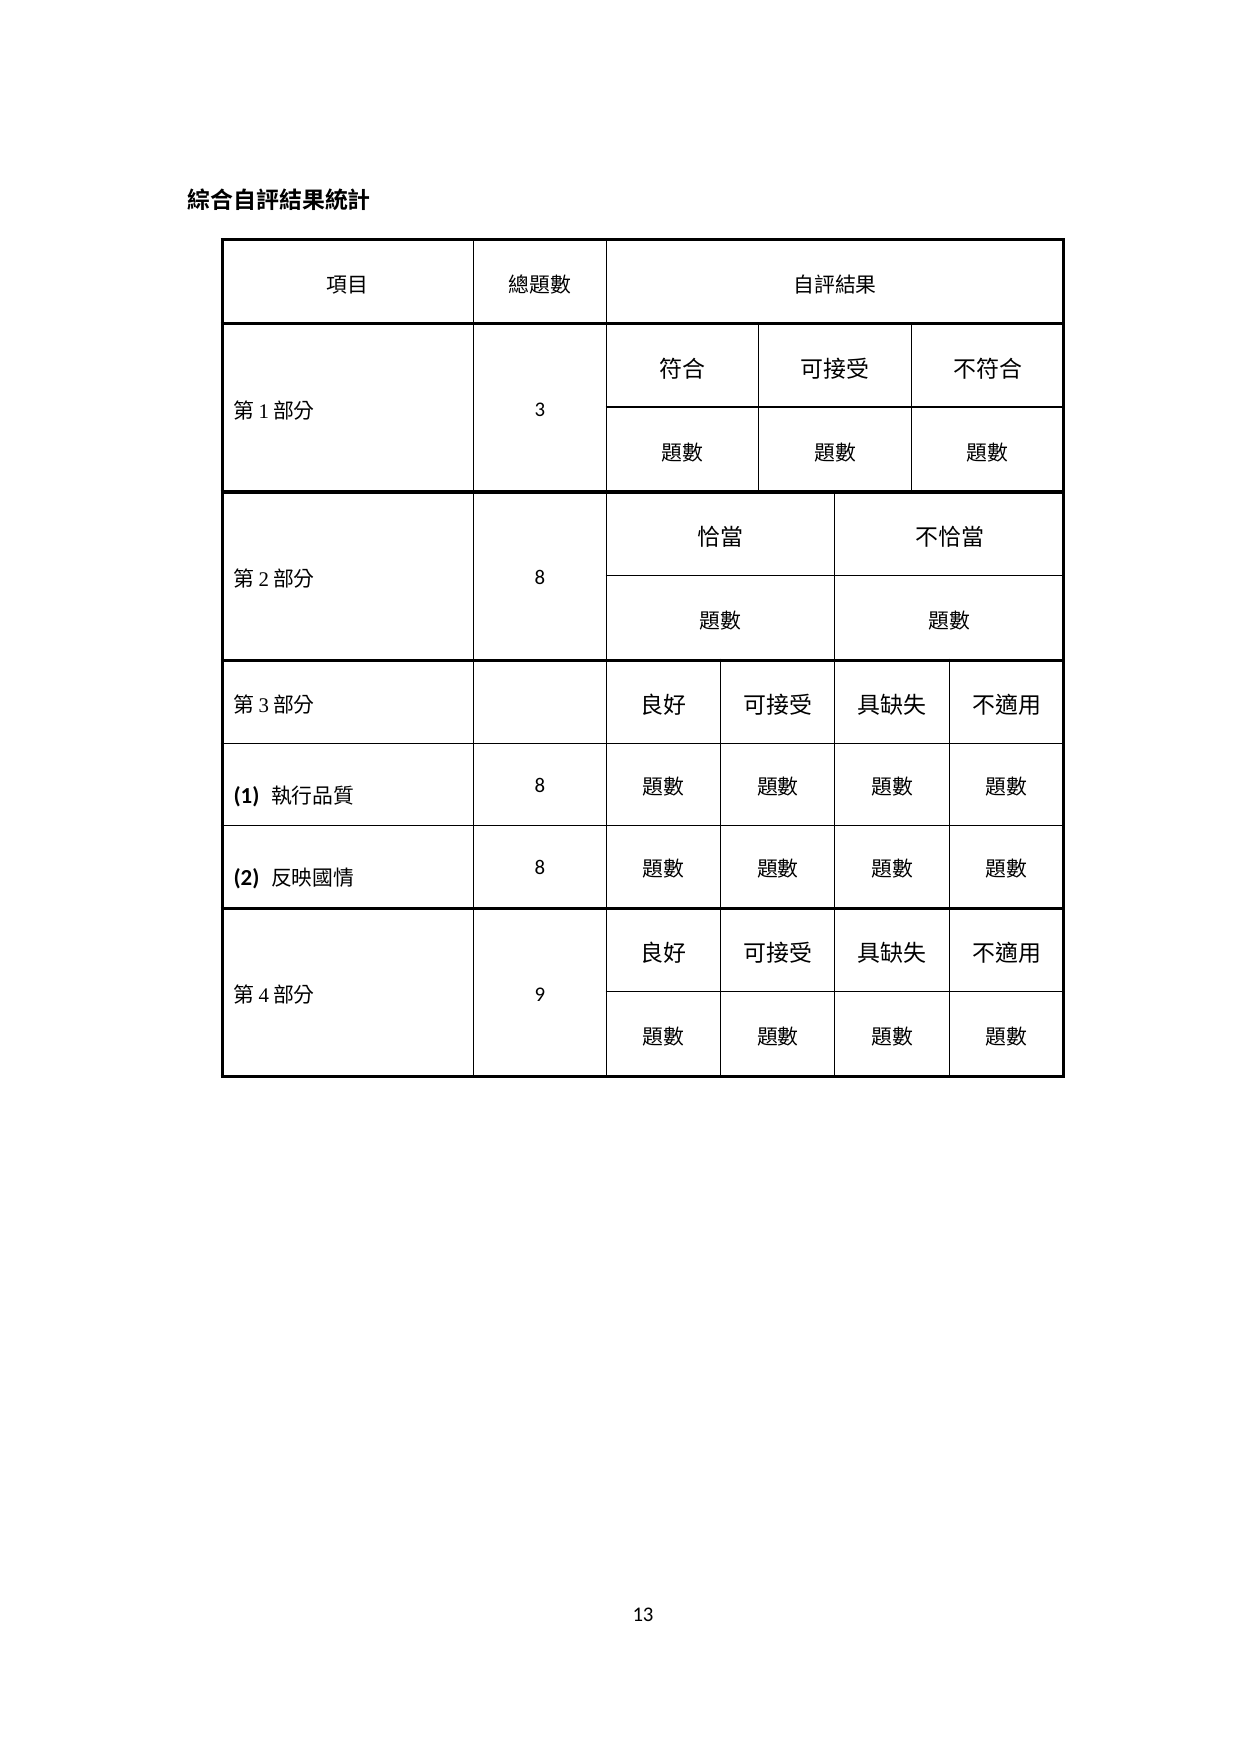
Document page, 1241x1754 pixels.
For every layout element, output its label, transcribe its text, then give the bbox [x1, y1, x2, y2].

table_cell 題數 [950, 826, 1062, 907]
table_cell 可接受 [721, 662, 834, 743]
table_cell 題數 [835, 992, 949, 1075]
table_header 總題數 [474, 241, 606, 322]
table_cell 執行品質 [224, 744, 473, 824]
table_cell 8 [474, 826, 606, 907]
table_cell 題數 [607, 826, 720, 907]
table_cell 題數 [607, 992, 720, 1075]
table_cell 第4部分 [224, 910, 473, 1075]
table_cell 題數 [721, 744, 834, 824]
table_cell 良好 [607, 662, 720, 743]
table_cell 第1部分 [224, 325, 473, 490]
table_cell 題數 [721, 992, 834, 1075]
table_cell 第3部分 [224, 662, 473, 743]
table_cell 不恰當 [835, 494, 1062, 574]
table_cell 題數 [759, 408, 911, 490]
table_cell 具缺失 [835, 662, 949, 743]
table_cell 題數 [607, 744, 720, 824]
table_cell 8 [474, 494, 606, 658]
table_cell 具缺失 [835, 910, 949, 991]
table_cell 題數 [835, 826, 949, 907]
table_cell 題數 [607, 408, 758, 490]
table_cell 題數 [835, 744, 949, 824]
table_cell 題數 [950, 744, 1062, 824]
text 綜合自評結果統計 [187, 157, 1098, 219]
table_cell 不符合 [912, 325, 1062, 406]
table_header 項目 [224, 241, 473, 322]
table_cell 不適用 [950, 662, 1062, 743]
table_cell 符合 [607, 325, 758, 406]
table_cell 不適用 [950, 910, 1062, 991]
table_cell 反映國情 [224, 826, 473, 907]
table_cell [474, 662, 606, 743]
table_cell 題數 [835, 576, 1062, 658]
table_cell 題數 [912, 408, 1062, 490]
table_cell 題數 [721, 826, 834, 907]
table_cell 第2部分 [224, 494, 473, 658]
table_cell 可接受 [721, 910, 834, 991]
table_cell 題數 [607, 576, 834, 658]
table_cell 良好 [607, 910, 720, 991]
table_cell 9 [474, 910, 606, 1075]
table_cell 題數 [950, 992, 1062, 1075]
table_cell 8 [474, 744, 606, 824]
table_cell 3 [474, 325, 606, 490]
table_header 自評結果 [607, 241, 1062, 322]
table_cell 可接受 [759, 325, 911, 406]
table_cell 恰當 [607, 494, 834, 574]
